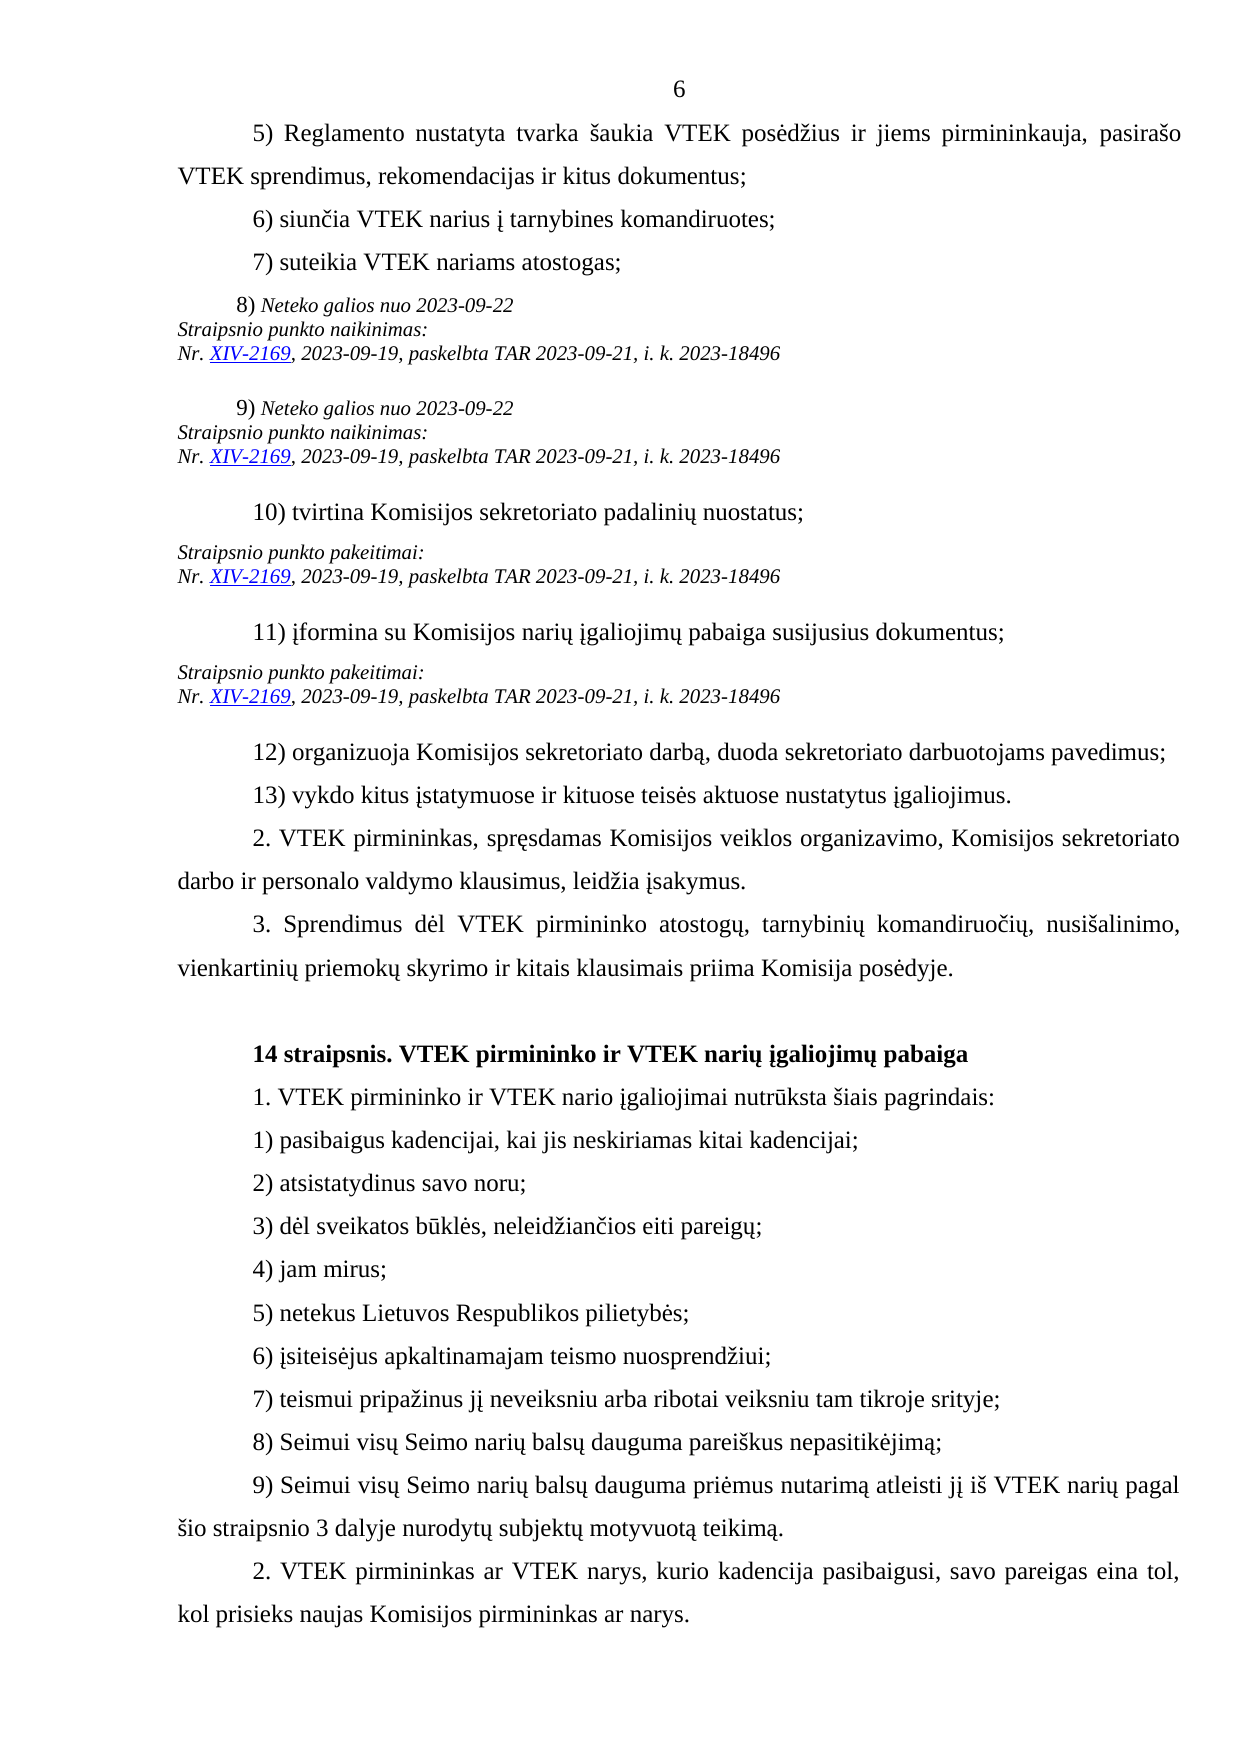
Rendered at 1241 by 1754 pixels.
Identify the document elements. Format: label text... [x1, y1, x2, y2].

text 1. VTEK pirmininko ir VTEK nario įgaliojimai nutrūksta šiais pagrindais: [177, 1082, 1181, 1111]
text 2. VTEK pirmininkas ar VTEK narys, kurio kadencija pasibaigusi, savo pareigas eina tol, kol prisieks naujas Komisijos pirmininkas ar narys. [177, 1556, 1181, 1628]
text 3. Sprendimus dėl VTEK pirmininko atostogų, tarnybinių komandiruočių, nusišalinimo, vienkartinių priemokų skyrimo ir kitais klausimais priima Komisija posėdyje. [177, 909, 1181, 981]
text 5) netekus Lietuvos Respublikos pilietybės; [177, 1298, 1181, 1326]
text Nr. XIV-2169, 2023-09-19, paskelbta TAR 2023-09-21, i. k. 2023-18496 [177, 341, 1181, 365]
text 12) organizuoja Komisijos sekretoriato darbą, duoda sekretoriato darbuotojams pavedimus; [177, 737, 1181, 766]
text 11) įformina su Komisijos narių įgaliojimų pabaiga susijusius dokumentus; [177, 617, 1181, 646]
text 13) vykdo kitus įstatymuose ir kituose teisės aktuose nustatytus įgaliojimus. [177, 780, 1181, 809]
text 10) tvirtina Komisijos sekretoriato padalinių nuostatus; [177, 497, 1181, 526]
text 8) Neteko galios nuo 2023-09-22 [177, 291, 1181, 317]
text 4) jam mirus; [177, 1254, 1181, 1283]
text Nr. XIV-2169, 2023-09-19, paskelbta TAR 2023-09-21, i. k. 2023-18496 [177, 444, 1181, 468]
text 7) suteikia VTEK nariams atostogas; [177, 247, 1181, 276]
text 9) Seimui visų Seimo narių balsų dauguma priėmus nutarimą atleisti jį iš VTEK narių pagal šio straipsnio 3 dalyje nurodytų subjektų motyvuotą teikimą. [177, 1470, 1181, 1542]
text 6) siunčia VTEK narius į tarnybines komandiruotes; [177, 204, 1181, 233]
text Straipsnio punkto naikinimas: [177, 317, 1181, 341]
text 1) pasibaigus kadencijai, kai jis neskiriamas kitai kadencijai; [177, 1125, 1181, 1154]
text 3) dėl sveikatos būklės, neleidžiančios eiti pareigų; [177, 1211, 1181, 1240]
text 14 straipsnis. VTEK pirmininko ir VTEK narių įgaliojimų pabaiga [177, 1039, 1181, 1068]
text 2. VTEK pirmininkas, spręsdamas Komisijos veiklos organizavimo, Komisijos sekretoriato darbo ir personalo valdymo klausimus, leidžia įsakymus. [177, 823, 1181, 895]
text Straipsnio punkto pakeitimai: [177, 660, 1181, 684]
text 6) įsiteisėjus apkaltinamajam teismo nuosprendžiui; [177, 1341, 1181, 1369]
text Nr. XIV-2169, 2023-09-19, paskelbta TAR 2023-09-21, i. k. 2023-18496 [177, 684, 1181, 708]
text 5) Reglamento nustatyta tvarka šaukia VTEK posėdžius ir jiems pirmininkauja, pasirašo VTEK sprendimus, rekomendacijas ir kitus dokumentus; [177, 118, 1181, 190]
text 9) Neteko galios nuo 2023-09-22 [177, 394, 1181, 420]
text 7) teismui pripažinus jį neveiksniu arba ribotai veiksniu tam tikroje srityje; [177, 1384, 1181, 1413]
text Nr. XIV-2169, 2023-09-19, paskelbta TAR 2023-09-21, i. k. 2023-18496 [177, 564, 1181, 588]
text Straipsnio punkto naikinimas: [177, 420, 1181, 444]
text 8) Seimui visų Seimo narių balsų dauguma pareiškus nepasitikėjimą; [177, 1427, 1181, 1456]
text Straipsnio punkto pakeitimai: [177, 540, 1181, 564]
text 2) atsistatydinus savo noru; [177, 1168, 1181, 1197]
